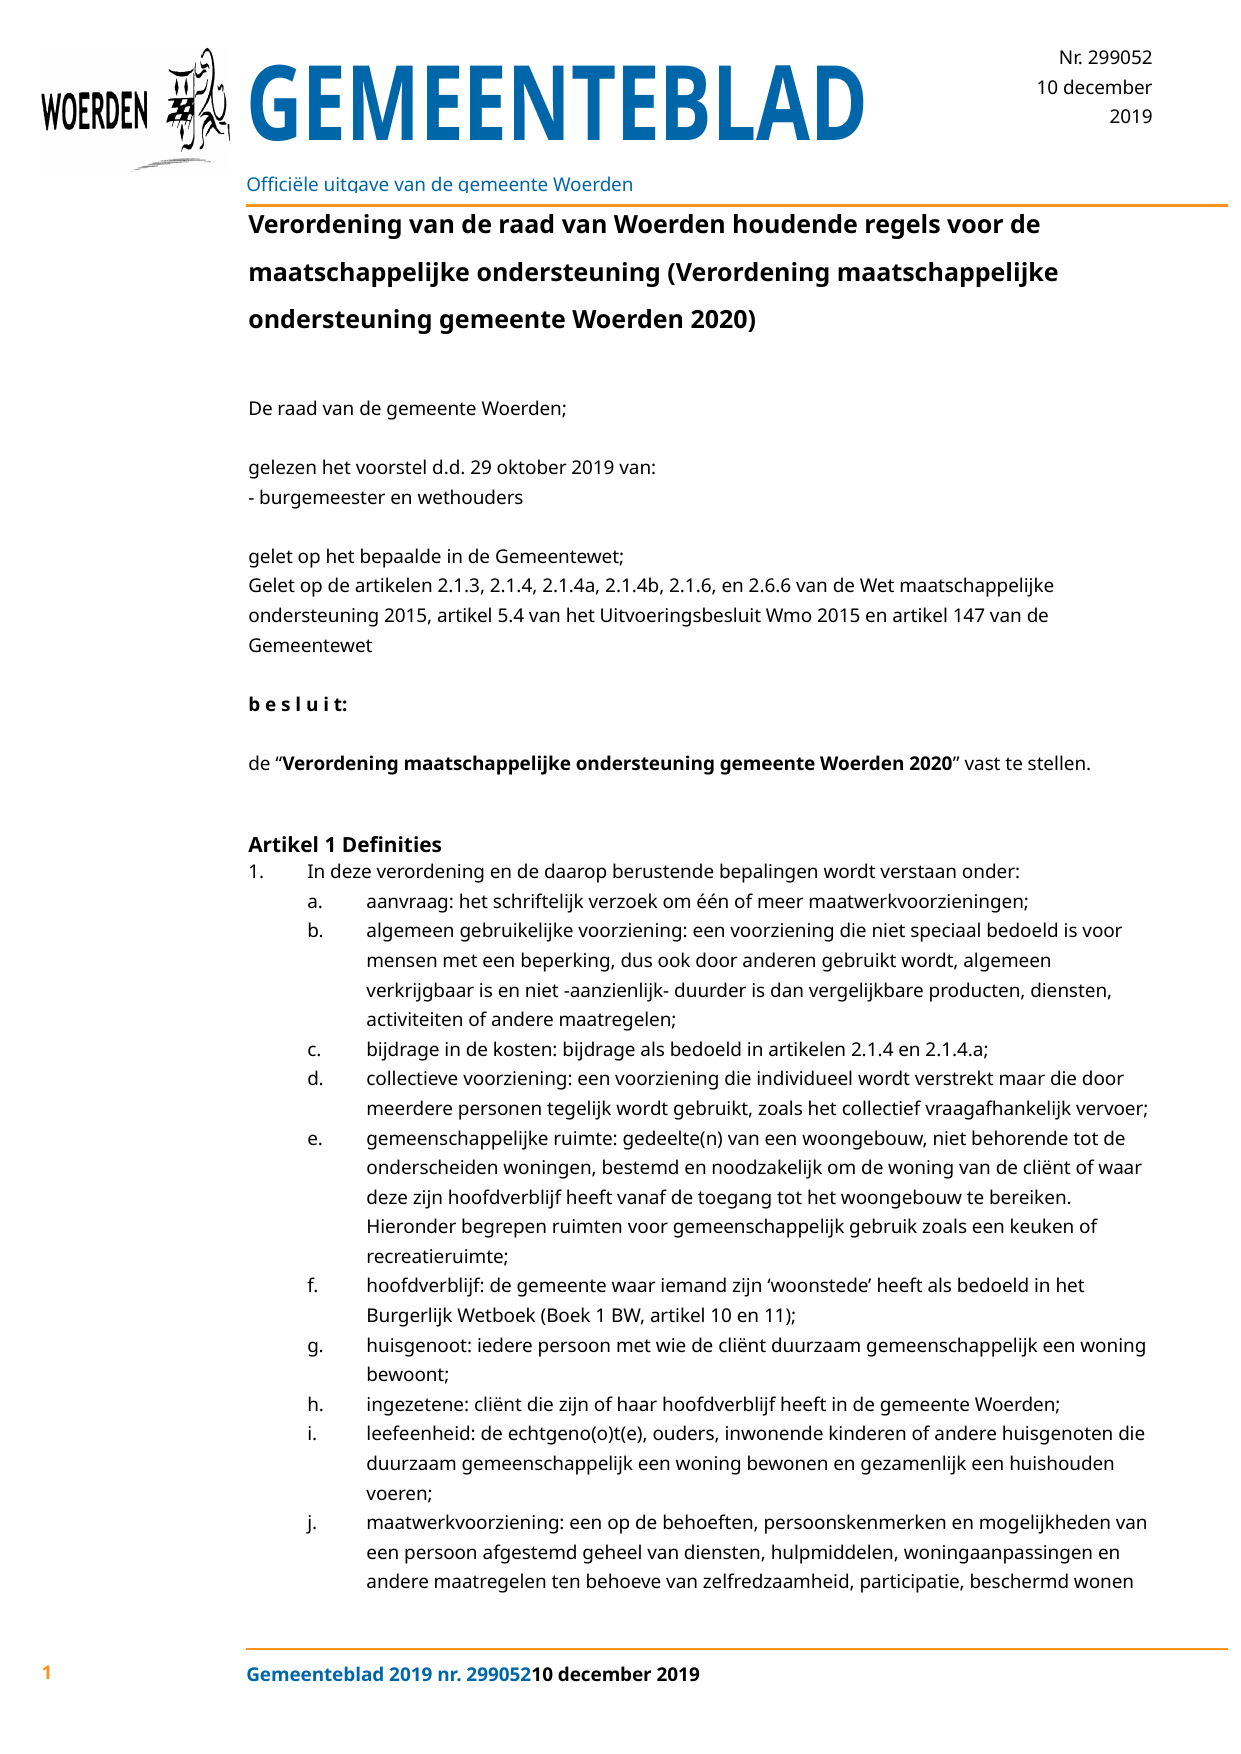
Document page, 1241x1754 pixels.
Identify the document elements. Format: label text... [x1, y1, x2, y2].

list ingezetene: cliënt die zijn of haar hoofdverblijf heeft in de gemeente Woerden; [307, 1391, 1152, 1417]
list hoofdverblijf: de gemeente waar iemand zijn ‘woonstede’ heeft als bedoeld in het Burgerlijk Wetboek (Boek 1 BW, artikel 10 en 11); [307, 1273, 1152, 1328]
text de “Verordening maatschappelijke ondersteuning gemeente Woerden 2020” vast te stellen. [248, 750, 1152, 776]
list gemeenschappelijke ruimte: gedeelte(n) van een woongebouw, niet behorende tot de onderscheiden woningen, bestemd en noodzakelijk om de woning van de cliënt of waar deze zijn hoofdverblijf heeft vanaf de toegang tot het woongebouw te bereiken. Hieronder begrepen ruimten voor gemeenschappelijk gebruik zoals een keuken of recreatieruimte; [307, 1125, 1152, 1269]
list aanvraag: het schriftelijk verzoek om één of meer maatwerkvoorzieningen; [307, 888, 1152, 914]
list In deze verordening en de daarop berustende bepalingen wordt verstaan onder: [248, 858, 1152, 884]
list algemeen gebruikelijke voorziening: een voorziening die niet speciaal bedoeld is voor mensen met een beperking, dus ook door anderen gebruikt wordt, algemeen verkrijgbaar is en niet -aanzienlijk- duurder is dan vergelijkbare producten, diensten, activiteiten of andere maatregelen; [307, 918, 1152, 1032]
text b e s l u i t: [248, 691, 1152, 717]
list collectieve voorziening: een voorziening die individueel wordt verstrekt maar die door meerdere personen tegelijk wordt gebruikt, zoals het collectief vraagafhankelijk vervoer; [307, 1066, 1152, 1121]
text De raad van de gemeente Woerden; [248, 395, 1152, 421]
list leefeenheid: de echtgeno(o)t(e), ouders, inwonende kinderen of andere huisgenoten die duurzaam gemeenschappelijk een woning bewonen en gezamenlijk een huishouden voeren; [307, 1421, 1152, 1506]
list huisgenoot: iedere persoon met wie de cliënt duurzaam gemeenschappelijk een woning bewoont; [307, 1332, 1152, 1387]
list maatwerkvoorziening: een op de behoeften, persoonskenmerken en mogelijkheden van een persoon afgestemd geheel van diensten, hulpmiddelen, woningaanpassingen en andere maatregelen ten behoeve van zelfredzaamheid, participatie, beschermd wonen [307, 1509, 1152, 1594]
text gelet op het bepaalde in de Gemeentewet; [248, 543, 1152, 569]
list bijdrage in de kosten: bijdrage als bedoeld in artikelen 2.1.4 en 2.1.4.a; [307, 1036, 1152, 1062]
text gelezen het voorstel d.d. 29 oktober 2019 van: [248, 454, 1152, 480]
text - burgemeester en wethouders [248, 484, 1152, 509]
text Verordening van de raad van Woerden houdende regels voor de maatschappelijke ondersteuning (Verordening maatschappelijke ondersteuning gemeente Woerden 2020) [248, 207, 1152, 336]
picture [41, 47, 231, 172]
text Gelet op de artikelen 2.1.3, 2.1.4, 2.1.4a, 2.1.4b, 2.1.6, en 2.6.6 van de Wet maatschappelijke ondersteuning 2015, artikel 5.4 van het Uitvoeringsbesluit Wmo 2015 en artikel 147 van de Gemeentewet [248, 573, 1152, 657]
text Artikel 1 Definities [248, 830, 1152, 858]
